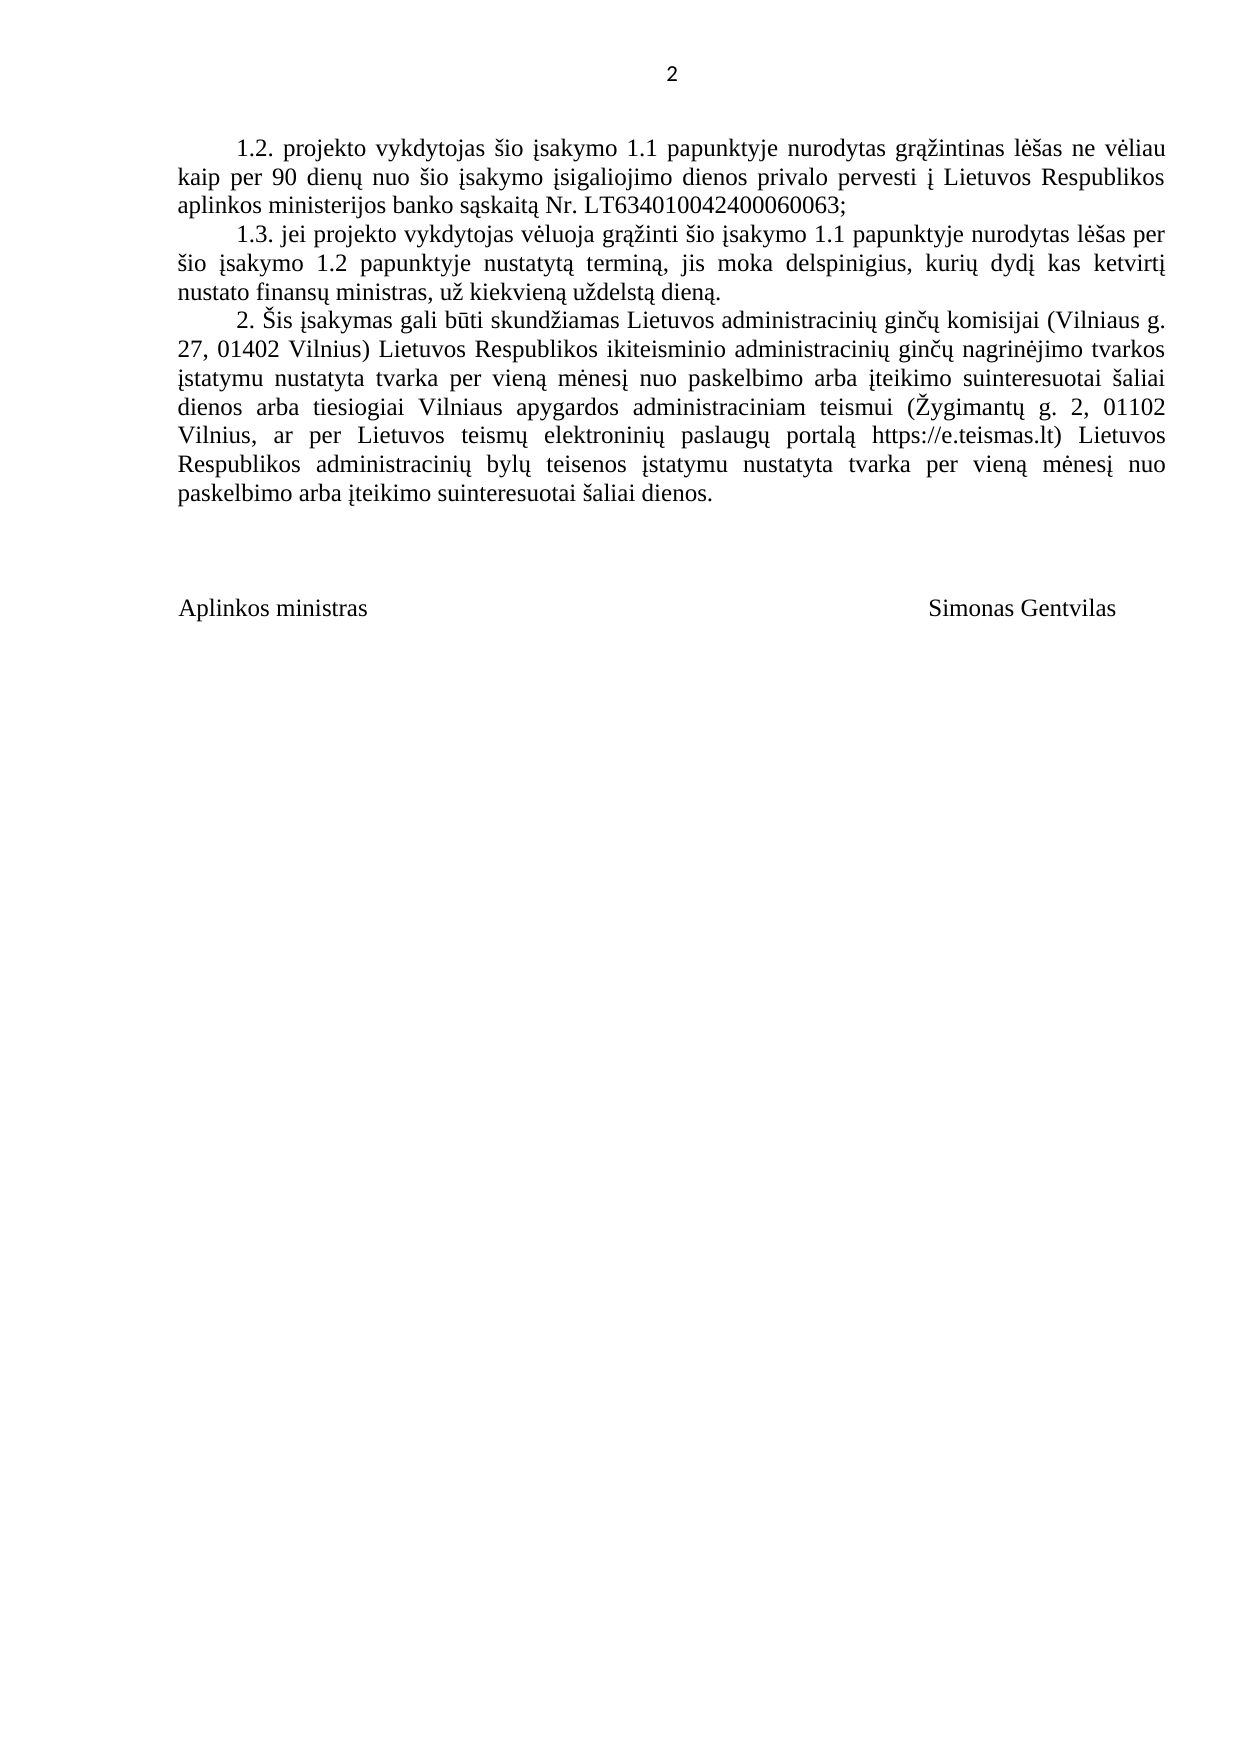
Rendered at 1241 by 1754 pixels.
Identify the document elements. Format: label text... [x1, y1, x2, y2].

text 1.3. jei projekto vykdytojas vėluoja grąžinti šio įsakymo 1.1 papunktyje nurodytas lėšas per šio įsakymo 1.2 papunktyje nustatytą terminą, jis moka delspinigius, kurių dydį kas ketvirtį nustato finansų ministras, už kiekvieną uždelstą dieną. [177, 219, 1166, 305]
text 2. Šis įsakymas gali būti skundžiamas Lietuvos administracinių ginčų komisijai (Vilniaus g. 27, 01402 Vilnius) Lietuvos Respublikos ikiteisminio administracinių ginčų nagrinėjimo tvarkos įstatymu nustatyta tvarka per vieną mėnesį nuo paskelbimo arba įteikimo suinteresuotai šaliai dienos arba tiesiogiai Vilniaus apygardos administraciniam teismui (Žygimantų g. 2, 01102 Vilnius, ar per Lietuvos teismų elektroninių paslaugų portalą https://e.teismas.lt) Lietuvos Respublikos administracinių bylų teisenos įstatymu nustatyta tvarka per vieną mėnesį nuo paskelbimo arba įteikimo suinteresuotai šaliai dienos. [177, 305, 1166, 507]
text 1.2. projekto vykdytojas šio įsakymo 1.1 papunktyje nurodytas grąžintinas lėšas ne vėliau kaip per 90 dienų nuo šio įsakymo įsigaliojimo dienos privalo pervesti į Lietuvos Respublikos aplinkos ministerijos banko sąskaitą Nr. LT634010042400060063; [177, 133, 1166, 219]
text Aplinkos ministras Simonas Gentvilas [178, 593, 1163, 622]
